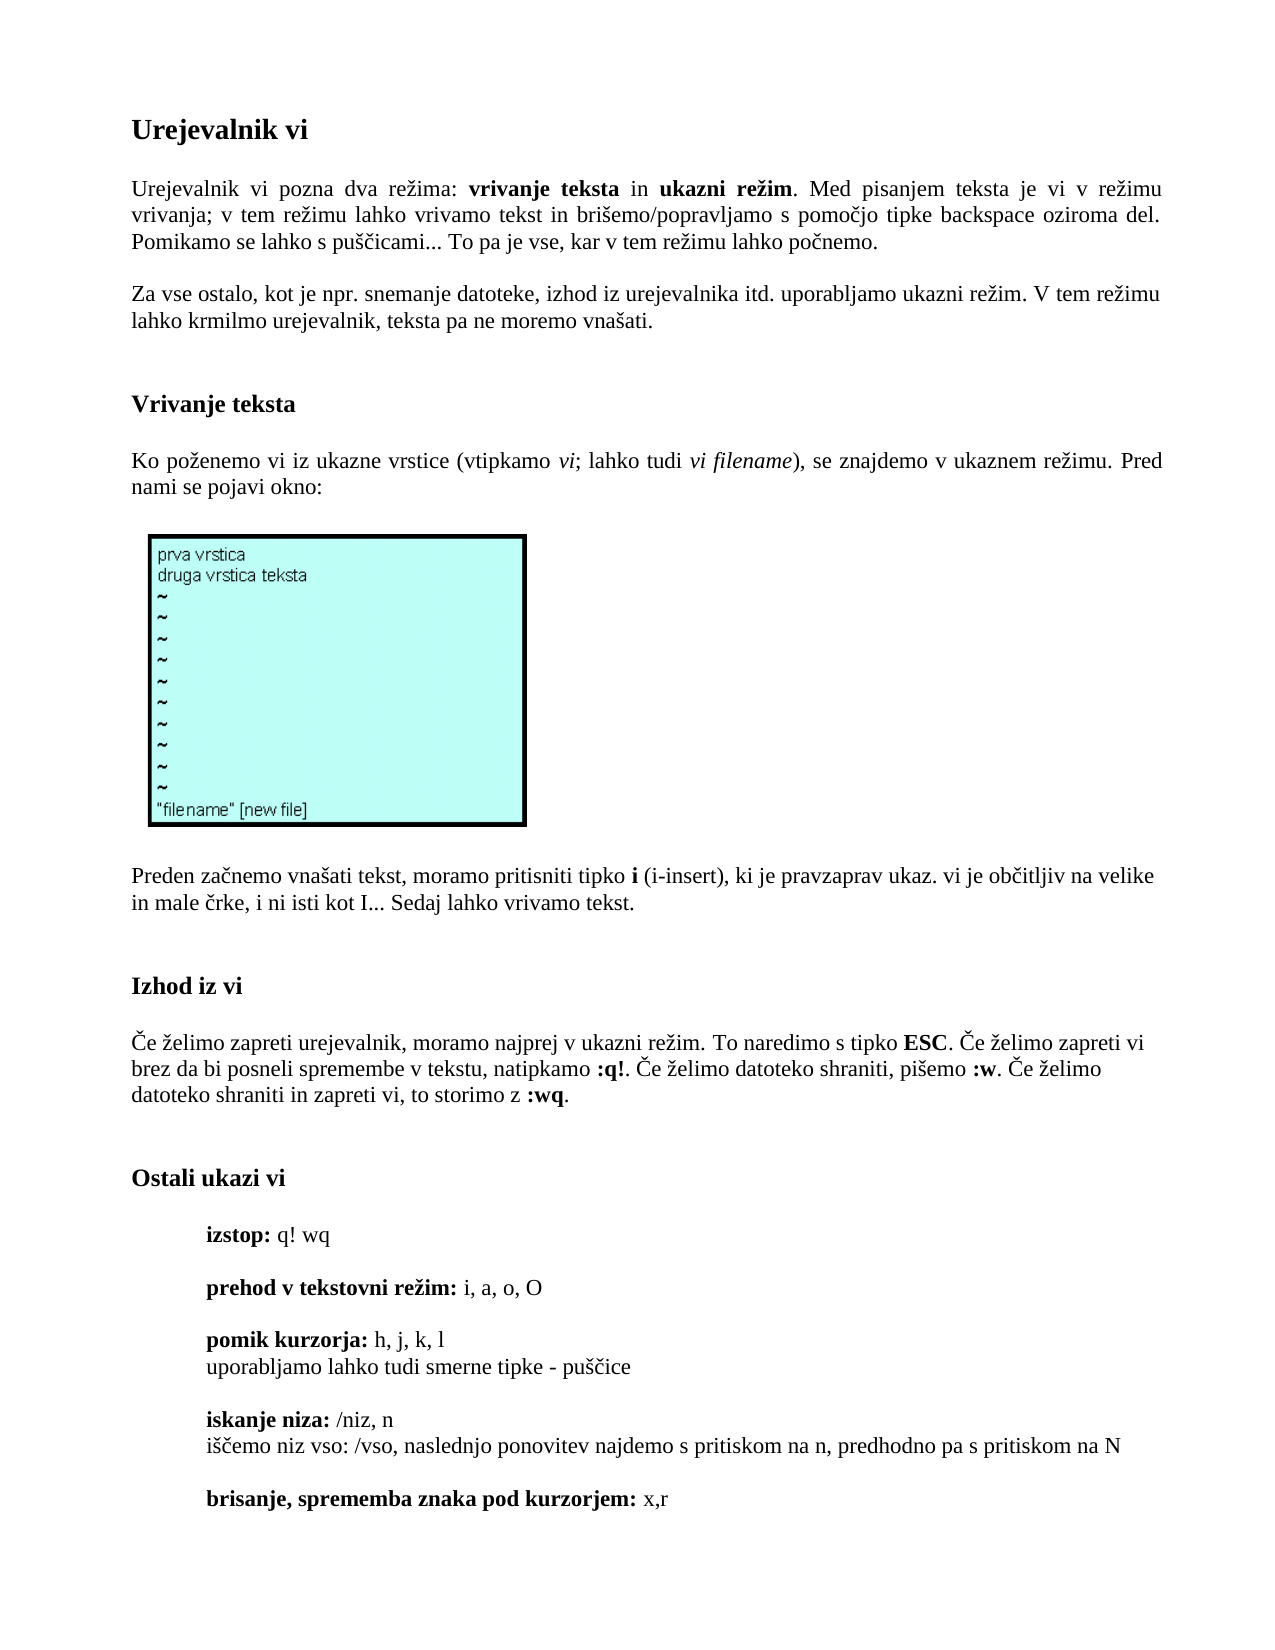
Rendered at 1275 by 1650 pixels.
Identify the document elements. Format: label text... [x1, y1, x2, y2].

subtitle Izhod iz vi [131, 971, 1162, 999]
subtitle Ostali ukazi vi [131, 1163, 1162, 1192]
text Za vse ostalo, kot je npr. snemanje datoteke, izhod iz urejevalnika itd. uporabljamo ukazni režim. V tem režimu lahko krmilmo urejevalnik, teksta pa ne moremo vnašati. [131, 281, 1162, 333]
text prehod v tekstovni režim: i, a, o, O [206, 1274, 1162, 1300]
text Preden začnemo vnašati tekst, moramo pritisniti tipko i (i-insert), ki je pravzaprav ukaz. vi je občitljiv na velike in male črke, i ni isti kot I... Sedaj lahko vrivamo tekst. [131, 862, 1162, 915]
picture [147, 534, 527, 827]
text iskanje niza: /niz, n [206, 1406, 1162, 1432]
text uporabljamo lahko tudi smerne tipke - puščice [206, 1353, 1162, 1379]
subtitle Urejevalnik vi [131, 112, 1162, 146]
text iščemo niz vso: /vso, naslednjo ponovitev najdemo s pritiskom na n, predhodno pa s pritiskom na N [206, 1432, 1162, 1458]
text Urejevalnik vi pozna dva režima: vrivanje teksta in ukazni režim. Med pisanjem teksta je vi v režimu vrivanja; v tem režimu lahko vrivamo tekst in brišemo/popravljamo s pomočjo tipke backspace oziroma del. Pomikamo se lahko s puščicami... To pa je vse, kar v tem režimu lahko počnemo. [131, 175, 1162, 254]
text pomik kurzorja: h, j, k, l [206, 1327, 1162, 1353]
text brisanje, sprememba znaka pod kurzorjem: x,r [206, 1485, 1162, 1511]
text izstop: q! wq [206, 1221, 1162, 1247]
text Ko poženemo vi iz ukazne vrstice (vtipkamo vi; lahko tudi vi filename), se znajdemo v ukaznem režimu. Pred nami se pojavi okno: [131, 447, 1162, 499]
subtitle Vrivanje teksta [131, 389, 1162, 417]
text Če želimo zapreti urejevalnik, moramo najprej v ukazni režim. To naredimo s tipko ESC. Če želimo zapreti vi brez da bi posneli spremembe v tekstu, natipkamo :q!. Če želimo datoteko shraniti, pišemo :w. Če želimo datoteko shraniti in zapreti vi, to storimo z :wq. [131, 1029, 1162, 1108]
